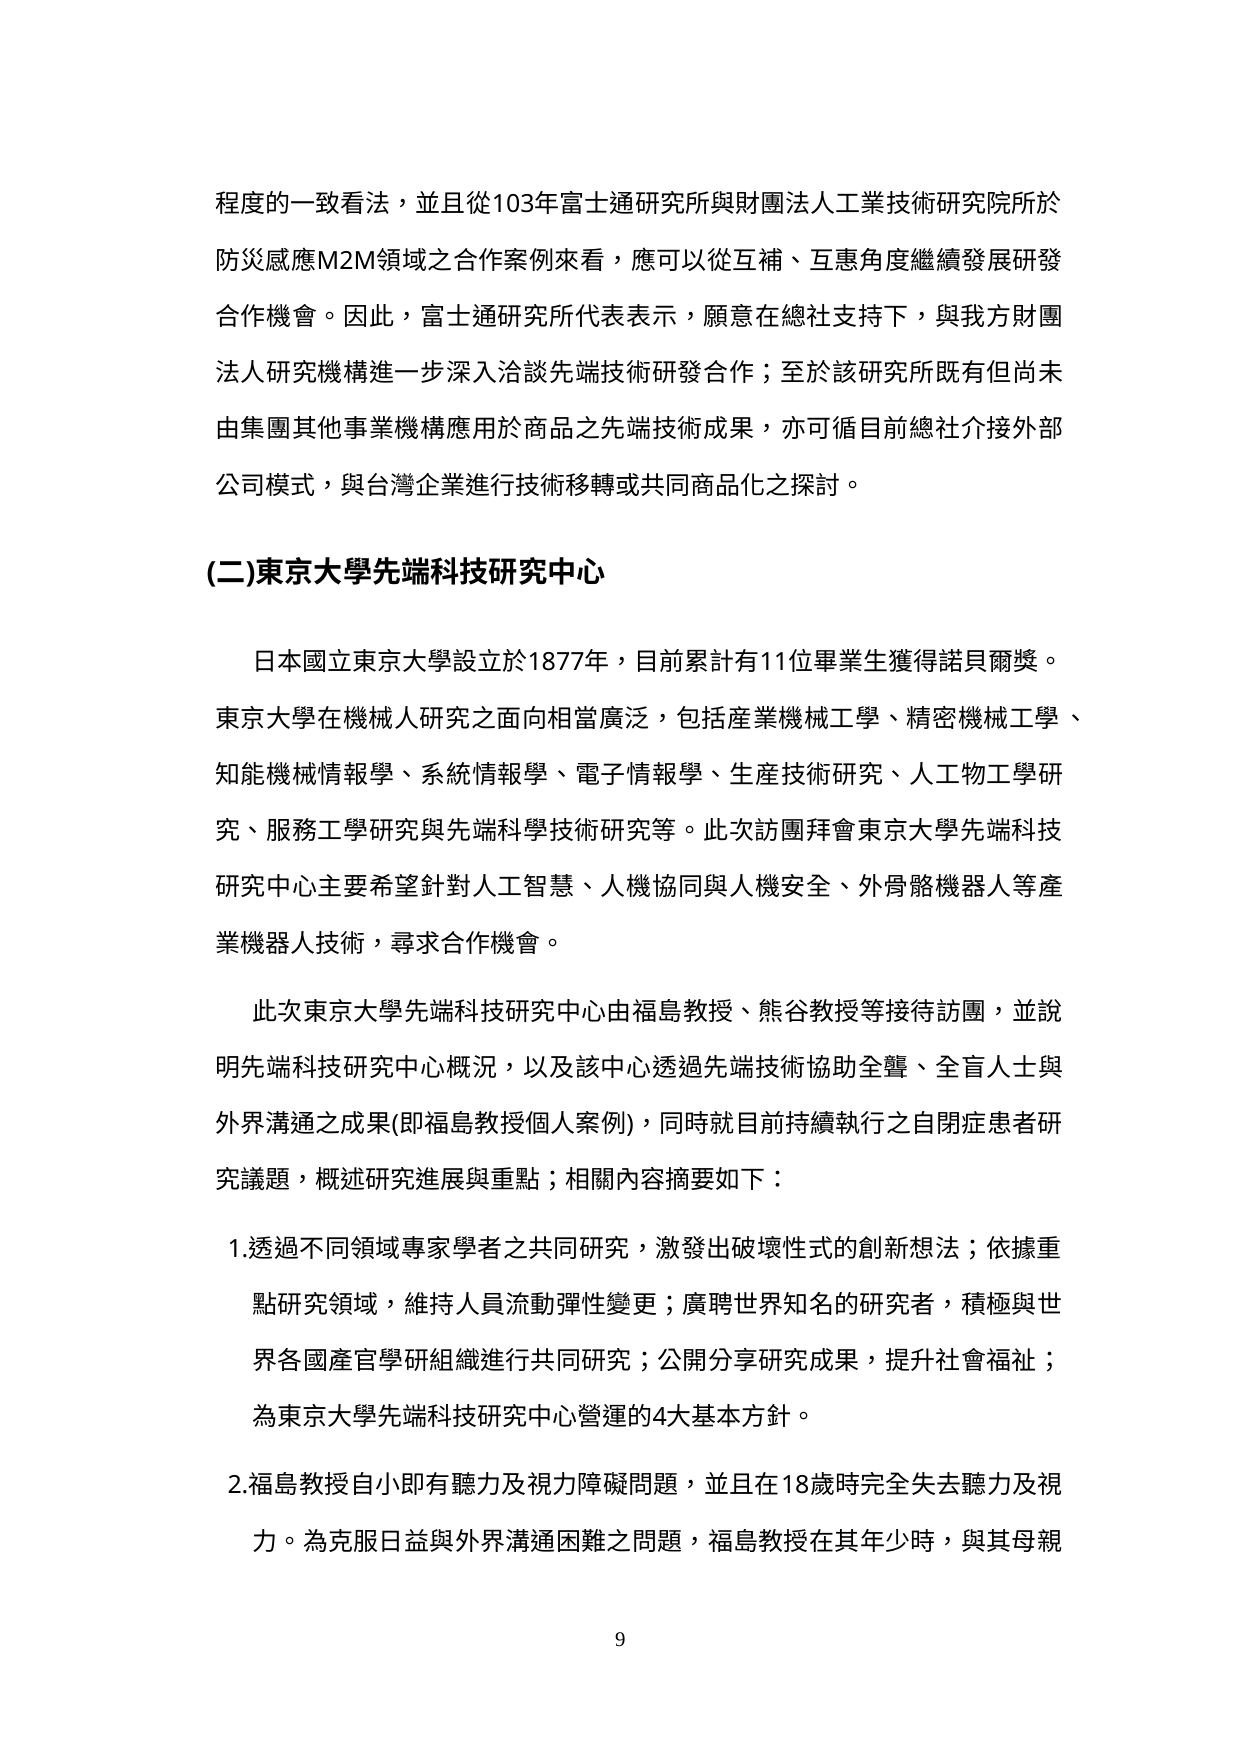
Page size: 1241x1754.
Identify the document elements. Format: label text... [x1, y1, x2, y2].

text 程度的一致看法，並且從103年富士通研究所與財團法人工業技術研究院所於防災感應M2M領域之合作案例來看，應可以從互補、互惠角度繼續發展研發合作機會。因此，富士通研究所代表表示，願意在總社支持下，與我方財團法人研究機構進一步深入洽談先端技術研發合作；至於該研究所既有但尚未由集團其他事業機構應用於商品之先端技術成果，亦可循目前總社介接外部公司模式，與台灣企業進行技術移轉或共同商品化之探討。 [215, 183, 1063, 502]
text (二)東京大學先端科技研究中心 [177, 533, 1063, 608]
text 1.透過不同領域專家學者之共同研究，激發出破壞性式的創新想法；依據重點研究領域，維持人員流動彈性變更；廣聘世界知名的研究者，積極與世界各國產官學研組織進行共同研究；公開分享研究成果，提升社會福祉；為東京大學先端科技研究中心營運的4大基本方針。 [227, 1227, 1063, 1434]
text 此次東京大學先端科技研究中心由福島教授、熊谷教授等接待訪團，並說明先端科技研究中心概況，以及該中心透過先端技術協助全聾、全盲人士與外界溝通之成果(即福島教授個人案例)，同時就目前持續執行之自閉症患者研究議題，概述研究進展與重點；相關內容摘要如下： [215, 991, 1063, 1197]
text 2.福島教授自小即有聽力及視力障礙問題，並且在18歲時完全失去聽力及視力。為克服日益與外界溝通困難之問題，福島教授在其年少時，與其母親共同開發世界首創之手指碰觸翻譯(類似摩斯密碼概念)，以碰觸手指方式傳達語言訊息；之後進一步將此溝通方式，整合應用成為特殊之翻譯介面裝置。透過此裝置，福島教授得以在全聾、全盲處境下，閱讀網頁資訊，持續學習新知；書寫電子信件，與外界溝通；並致力於相關之無障礙研究，也因此有機會於三年前升等為教授。 [227, 1464, 1063, 1558]
text 日本國立東京大學設立於1877年，目前累計有11位畢業生獲得諾貝爾獎。東京大學在機械人研究之面向相當廣泛，包括産業機械工學、精密機械工學、知能機械情報學、系統情報學、電子情報學、生産技術研究、人工物工學研究、服務工學研究與先端科學技術研究等。此次訪團拜會東京大學先端科技研究中心主要希望針對人工智慧、人機協同與人機安全、外骨骼機器人等產業機器人技術，尋求合作機會。 [215, 641, 1063, 960]
